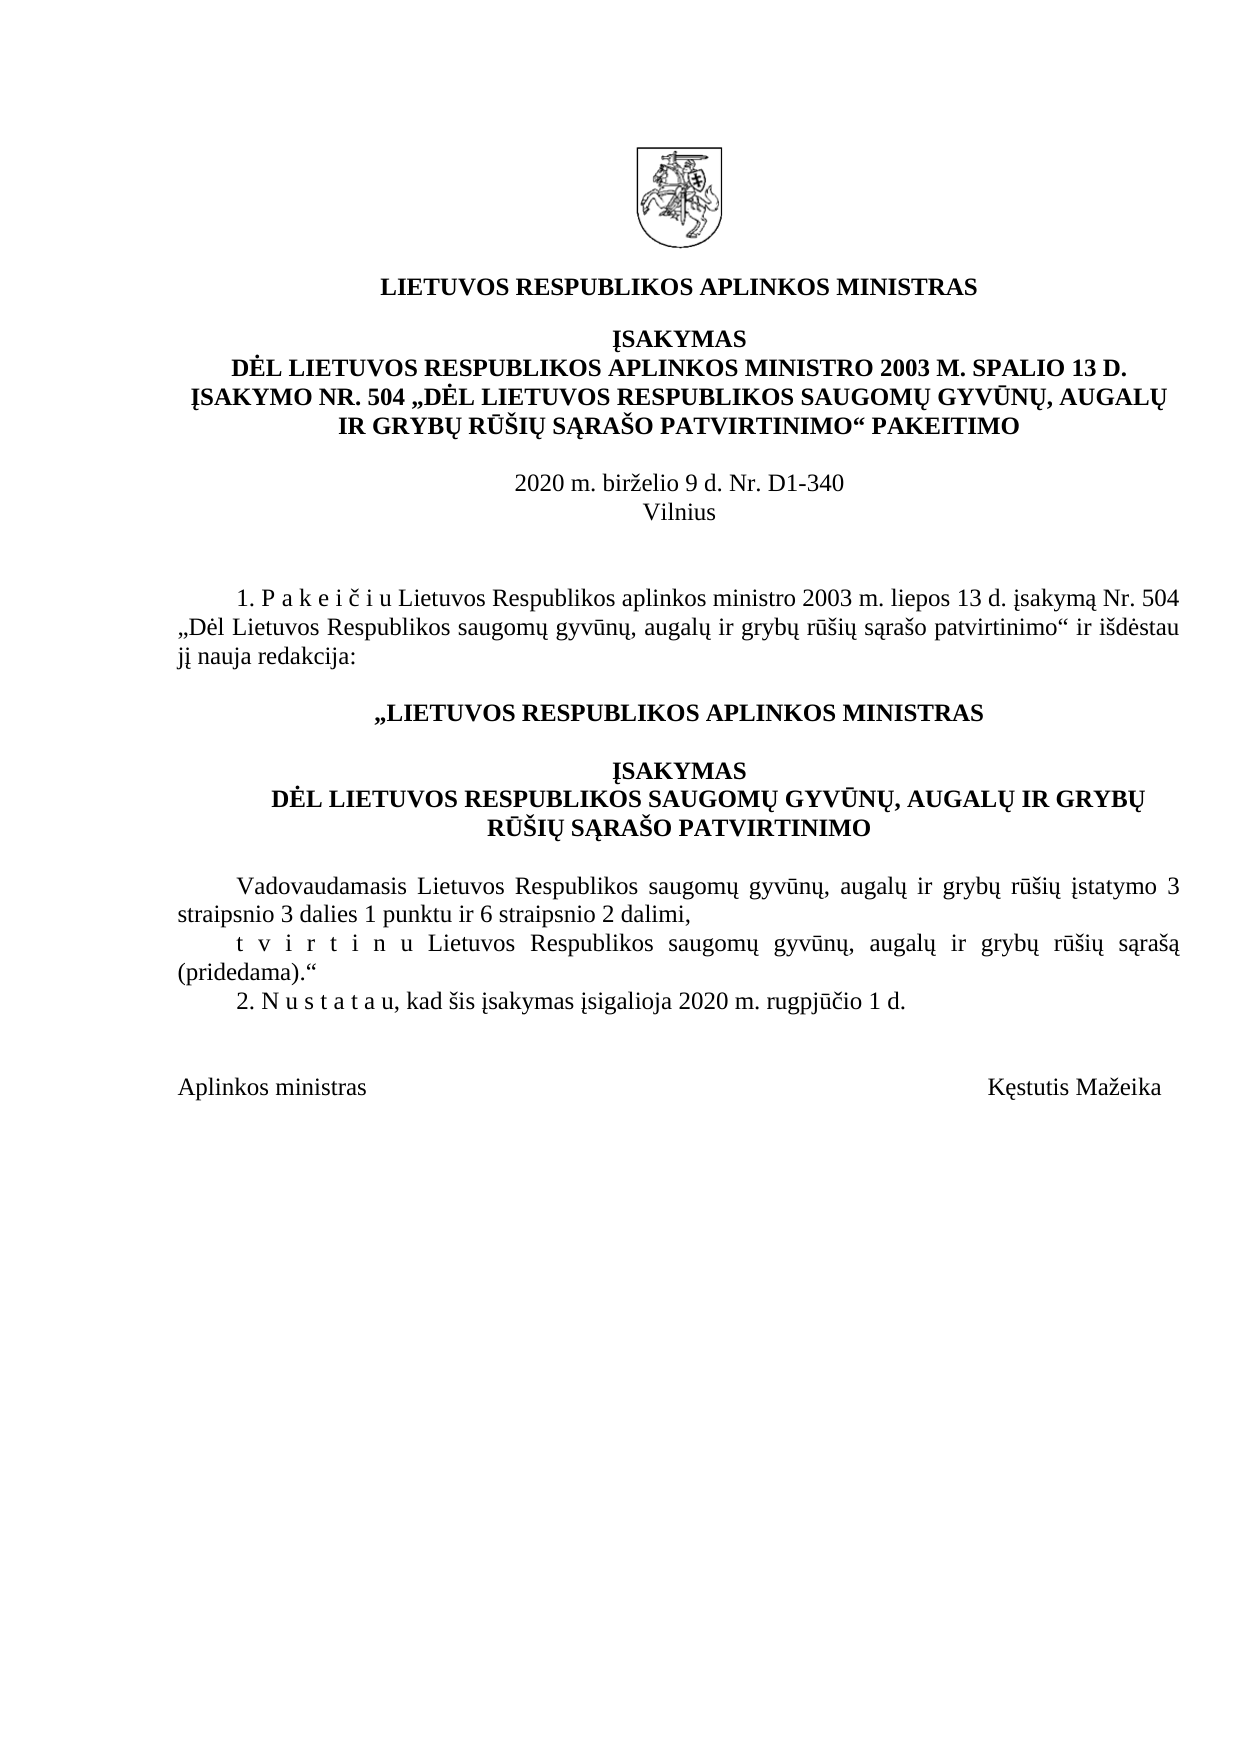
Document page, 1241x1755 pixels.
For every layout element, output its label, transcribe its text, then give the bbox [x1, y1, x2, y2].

text „LIETUVOS RESPUBLIKOS APLINKOS MINISTRAS [177, 698, 1181, 727]
text Aplinkos ministras Kęstutis Mažeika [177, 1072, 1181, 1101]
text Vadovaudamasis Lietuvos Respublikos saugomų gyvūnų, augalų ir grybų rūšių įstatymo 3 straipsnio 3 dalies 1 punktu ir 6 straipsnio 2 dalimi, [177, 871, 1181, 928]
text 2. N u s t a t a u, kad šis įsakymas įsigalioja 2020 m. rugpjūčio 1 d. [177, 986, 1181, 1014]
text ĮSAKYMAS [177, 756, 1181, 784]
text ĮSAKYMAS [177, 324, 1181, 353]
text t v i r t i n u Lietuvos Respublikos saugomų gyvūnų, augalų ir grybų rūšių sąrašą (pridedama).“ [177, 928, 1181, 986]
text DĖL LIETUVOS RESPUBLIKOS APLINKOS MINISTRO 2003 M. SPALIO 13 D. ĮSAKYMO NR. 504 „DĖL LIETUVOS RESPUBLIKOS SAUGOMŲ GYVŪNŲ, AUGALŲ IR GRYBŲ RŪŠIŲ SĄRAŠO PATVIRTINIMO“ PAKEITIMO [177, 353, 1181, 439]
text DĖL LIETUVOS RESPUBLIKOS SAUGOMŲ GYVŪNŲ, AUGALŲ IR GRYBŲ RŪŠIŲ SĄRAŠO PATVIRTINIMO [177, 784, 1181, 842]
text 1. P a k e i č i u Lietuvos Respublikos aplinkos ministro 2003 m. liepos 13 d. įsakymą Nr. 504 „Dėl Lietuvos Respublikos saugomų gyvūnų, augalų ir grybų rūšių sąrašo patvirtinimo“ ir išdėstau jį nauja redakcija: [177, 583, 1181, 669]
text 2020 m. birželio 9 d. Nr. D1-340 [177, 468, 1181, 497]
text LIETUVOS RESPUBLIKOS APLINKOS MINISTRAS [177, 272, 1181, 301]
text Vilnius [177, 497, 1181, 526]
